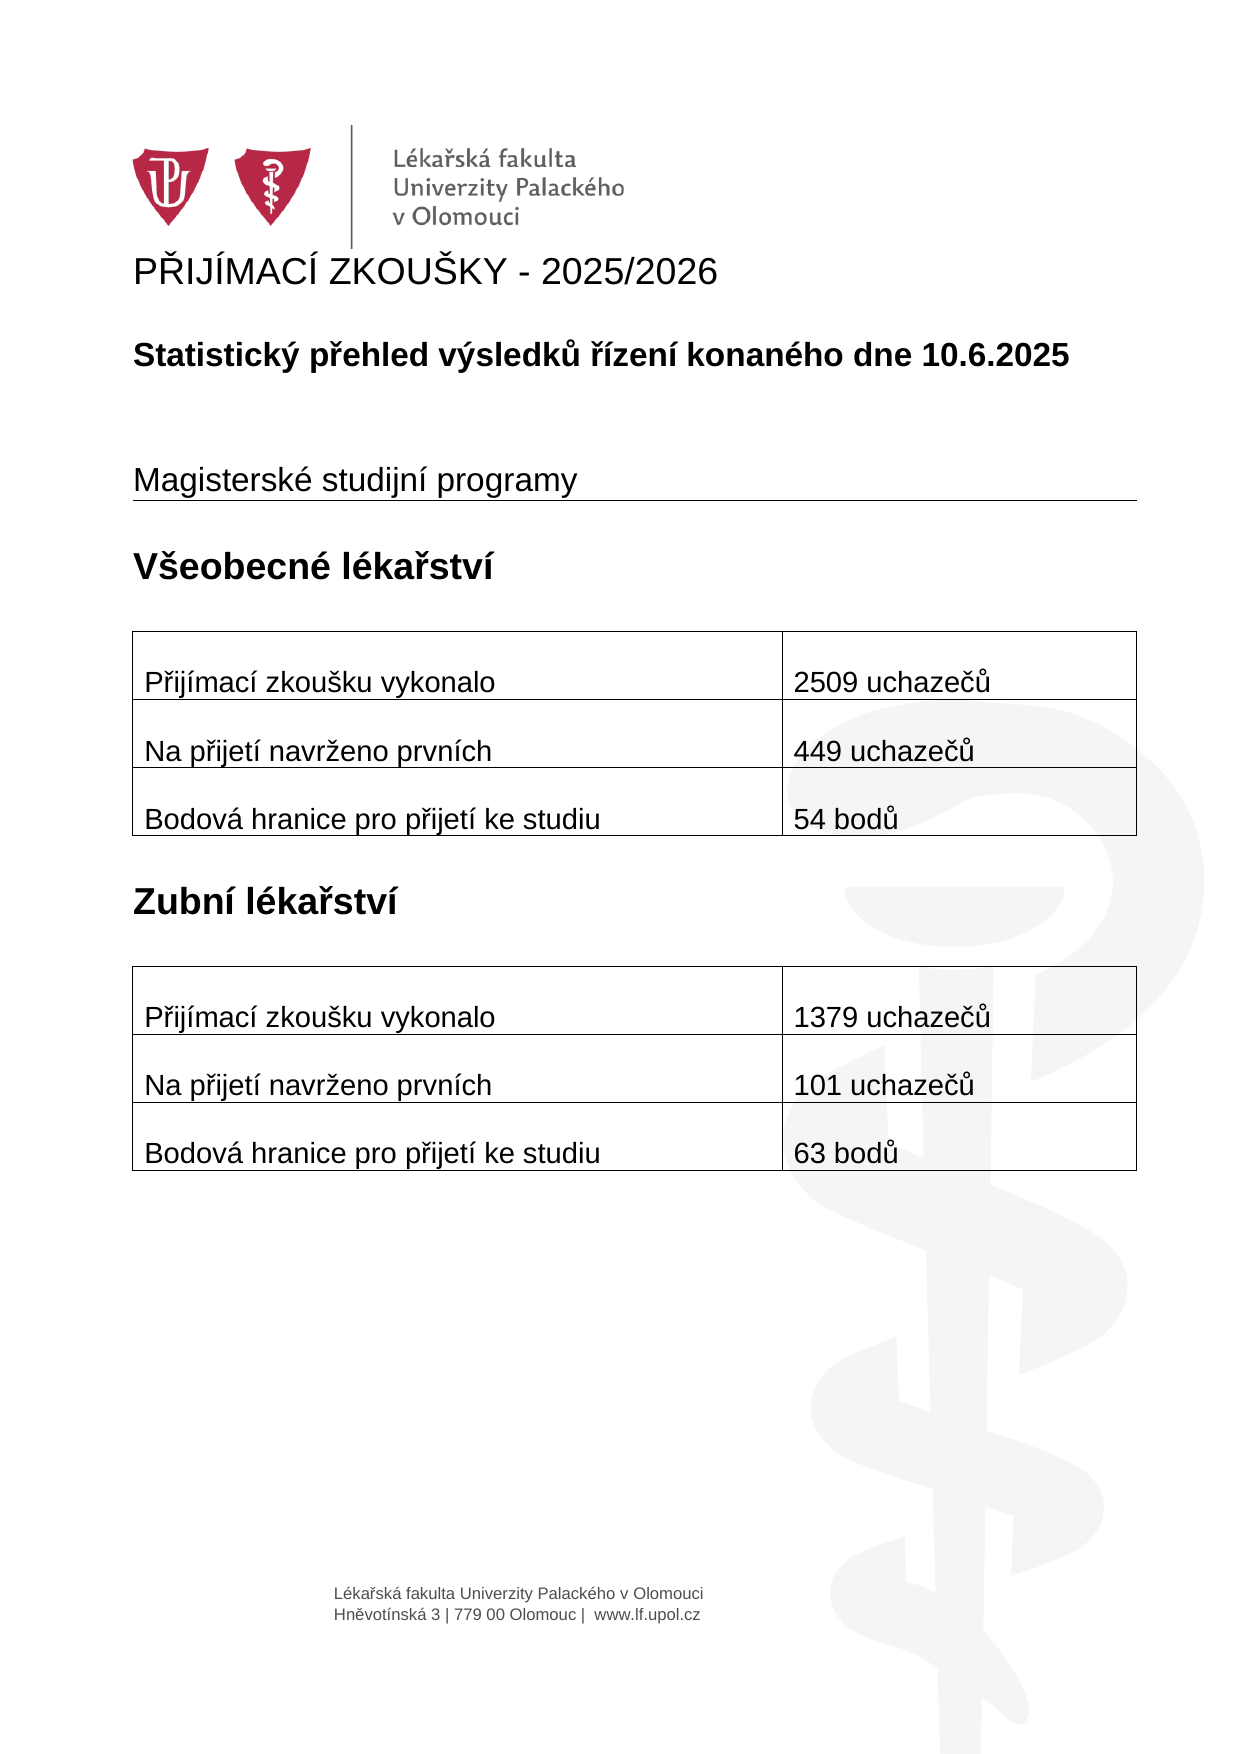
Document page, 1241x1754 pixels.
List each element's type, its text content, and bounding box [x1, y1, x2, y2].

table_header 1379 uchazečů [783, 967, 921, 1034]
text PŘIJÍMACÍ ZKOUŠKY - 2025/2026 [133, 233, 1137, 292]
table_cell 54 bodů [883, 793, 1097, 835]
table_cell 63 bodů [991, 1103, 1136, 1170]
table_cell 101 uchazečů [783, 1035, 922, 1102]
table_header 2509 uchazečů [783, 632, 1136, 699]
table_header 1379 uchazečů [993, 967, 1051, 1034]
text Zubní lékařství [133, 879, 1113, 922]
table_cell 54 bodů [783, 768, 837, 835]
table_cell Bodová hranice pro přijetí ke studiu [133, 768, 782, 835]
table_cell 63 bodů [783, 1147, 790, 1170]
table_cell Na přijetí navrženo prvních [133, 700, 782, 767]
text Magisterské studijní programy [133, 460, 1137, 500]
table_header Přijímací zkoušku vykonalo [133, 967, 782, 1034]
text Všeobecné lékařství [133, 544, 1137, 588]
table_header Přijímací zkoušku vykonalo [133, 632, 782, 699]
table_cell 63 bodů [887, 1103, 924, 1158]
table_cell 449 uchazečů [783, 700, 933, 767]
table_cell Na přijetí navrženo prvních [133, 1035, 782, 1102]
table_cell Bodová hranice pro přijetí ke studiu [133, 1103, 782, 1170]
table_cell 63 bodů [783, 1103, 794, 1134]
table_cell 449 uchazečů [971, 700, 1136, 748]
table_cell 101 uchazečů [991, 1035, 1136, 1102]
text Statistický přehled výsledků řízení konaného dne 10.6.2025 [133, 335, 1137, 374]
